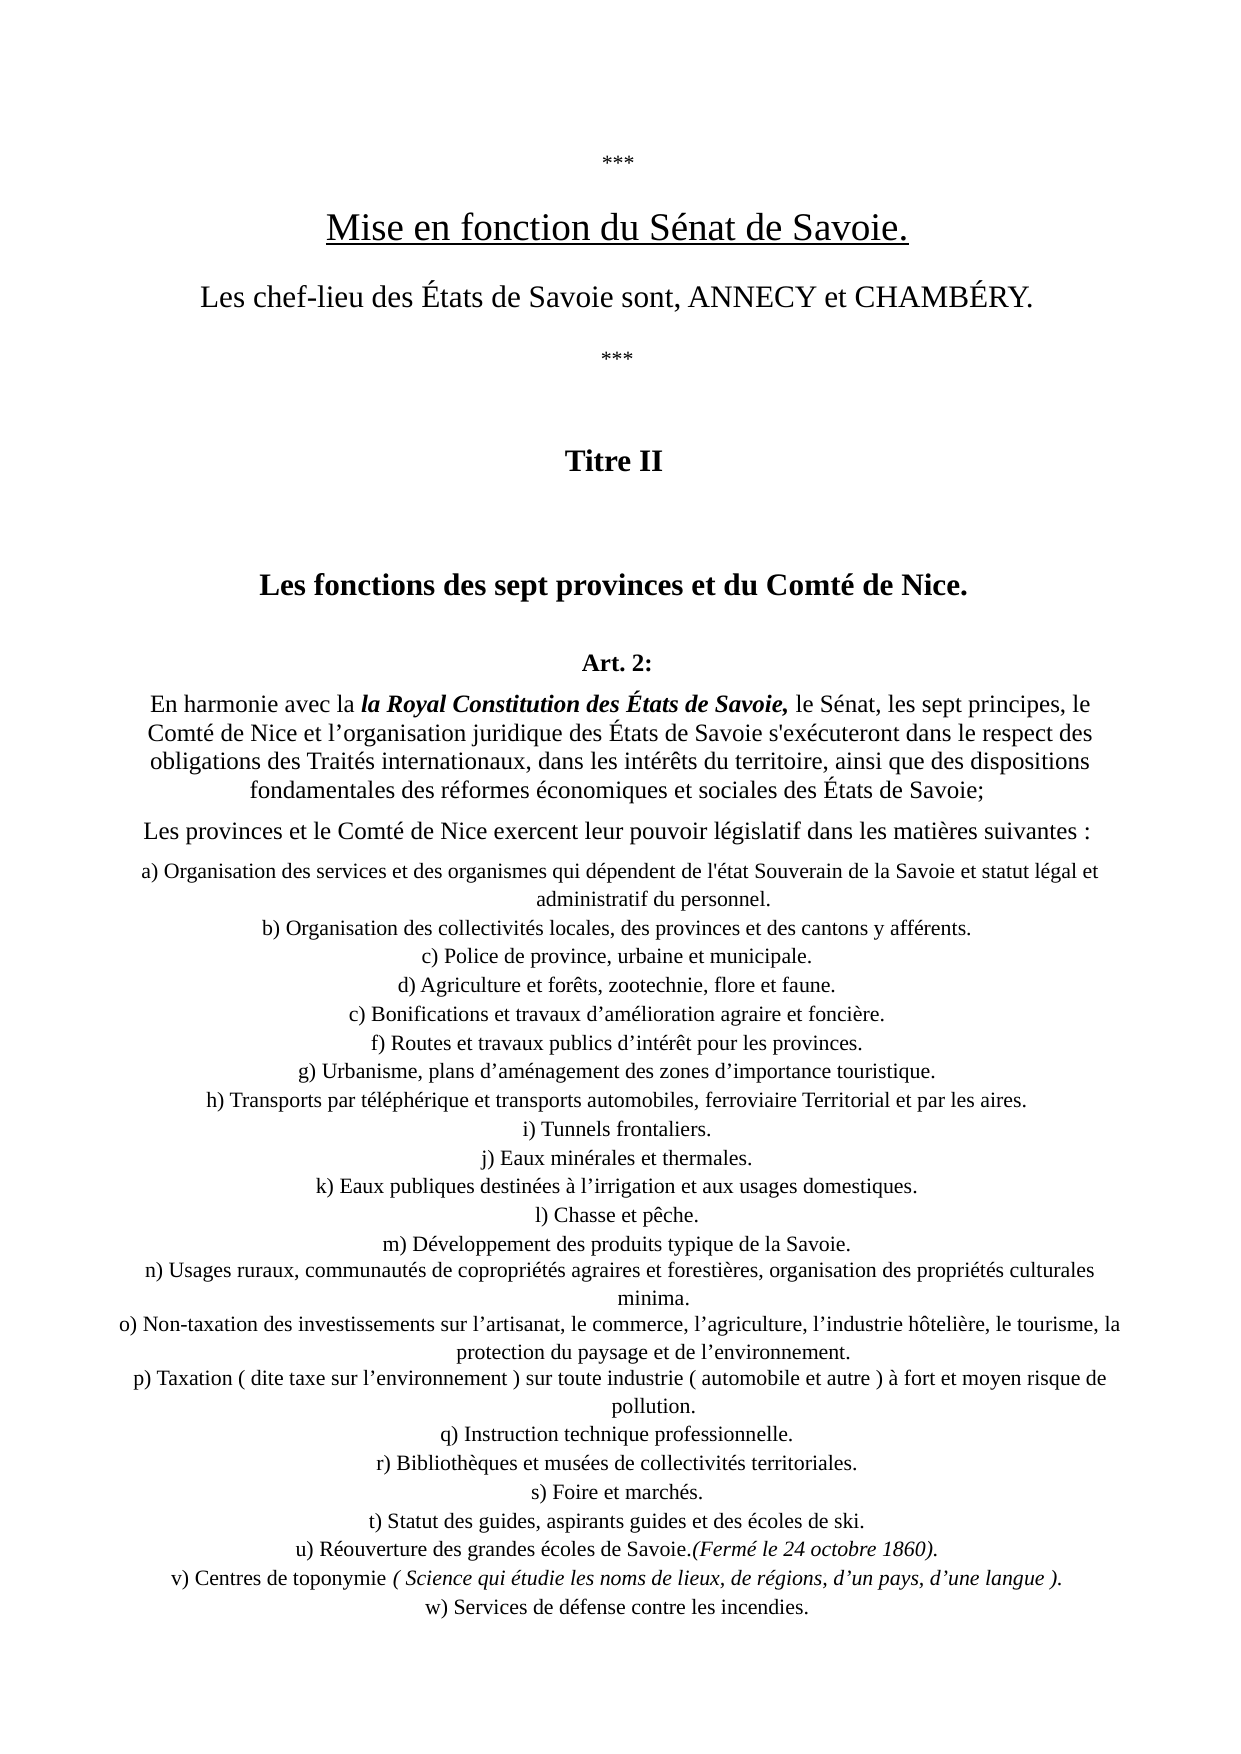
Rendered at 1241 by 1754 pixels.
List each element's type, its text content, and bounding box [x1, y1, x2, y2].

text q) Instruction technique professionnelle. [118, 1418, 1122, 1447]
text f) Routes et travaux publics d’intérêt pour les provinces. [118, 1027, 1122, 1055]
text w) Services de défense contre les incendies. [118, 1591, 1122, 1620]
text n) Usages ruraux, communautés de copropriétés agraires et forestières, organisation des propriétés culturales minima. [118, 1257, 1122, 1311]
text c) Bonifications et travaux d’amélioration agraire et foncière. [118, 998, 1122, 1027]
text b) Organisation des collectivités locales, des provinces et des cantons y afférents. [118, 912, 1122, 940]
text *** [118, 147, 1122, 176]
text o) Non-taxation des investissements sur l’artisanat, le commerce, l’agriculture, l’industrie hôtelière, le tourisme, la protection du paysage et de l’environnement. [118, 1311, 1122, 1364]
text Mise en fonction du Sénat de Savoie. [118, 204, 1122, 249]
text k) Eaux publiques destinées à l’irrigation et aux usages domestiques. [118, 1170, 1122, 1199]
text Les provinces et le Comté de Nice exercent leur pouvoir législatif dans les matières suivantes : [118, 816, 1122, 845]
text j) Eaux minérales et thermales. [118, 1142, 1122, 1170]
subtitle Les fonctions des sept provinces et du Comté de Nice. [118, 549, 1122, 606]
text c) Police de province, urbaine et municipale. [118, 940, 1122, 969]
text s) Foire et marchés. [118, 1476, 1122, 1505]
text m) Développement des produits typique de la Savoie. [118, 1228, 1122, 1257]
subtitle Titre II [118, 425, 1122, 483]
text a) Organisation des services et des organismes qui dépendent de l'état Souverain de la Savoie et statut légal et administratif du personnel. [118, 858, 1122, 912]
text g) Urbanisme, plans d’aménagement des zones d’importance touristique. [118, 1055, 1122, 1084]
text t) Statut des guides, aspirants guides et des écoles de ski. [118, 1505, 1122, 1533]
text u) Réouverture des grandes écoles de Savoie.(Fermé le 24 octobre 1860). [118, 1533, 1122, 1562]
text i) Tunnels frontaliers. [118, 1113, 1122, 1142]
text d) Agriculture et forêts, zootechnie, flore et faune. [118, 969, 1122, 998]
text h) Transports par téléphérique et transports automobiles, ferroviaire Territorial et par les aires. [118, 1084, 1122, 1113]
text En harmonie avec la la Royal Constitution des États de Savoie, le Sénat, les sept principes, le Comté de Nice et l’organisation juridique des États de Savoie s'exécuteront dans le respect des obligations des Traités internationaux, dans les intérêts du territoire, ainsi que des dispositions fondamentales des réformes économiques et sociales des États de Savoie; [118, 689, 1122, 804]
text Les chef-lieu des États de Savoie sont, ANNECY et CHAMBÉRY. [118, 278, 1122, 314]
text *** [118, 343, 1122, 371]
text v) Centres de toponymie ( Science qui étudie les noms de lieux, de régions, d’un pays, d’une langue ). [118, 1562, 1122, 1591]
text p) Taxation ( dite taxe sur l’environnement ) sur toute industrie ( automobile et autre ) à fort et moyen risque de pollution. [118, 1364, 1122, 1418]
text l) Chasse et pêche. [118, 1199, 1122, 1228]
text r) Bibliothèques et musées de collectivités territoriales. [118, 1447, 1122, 1476]
text Art. 2: [118, 648, 1122, 676]
